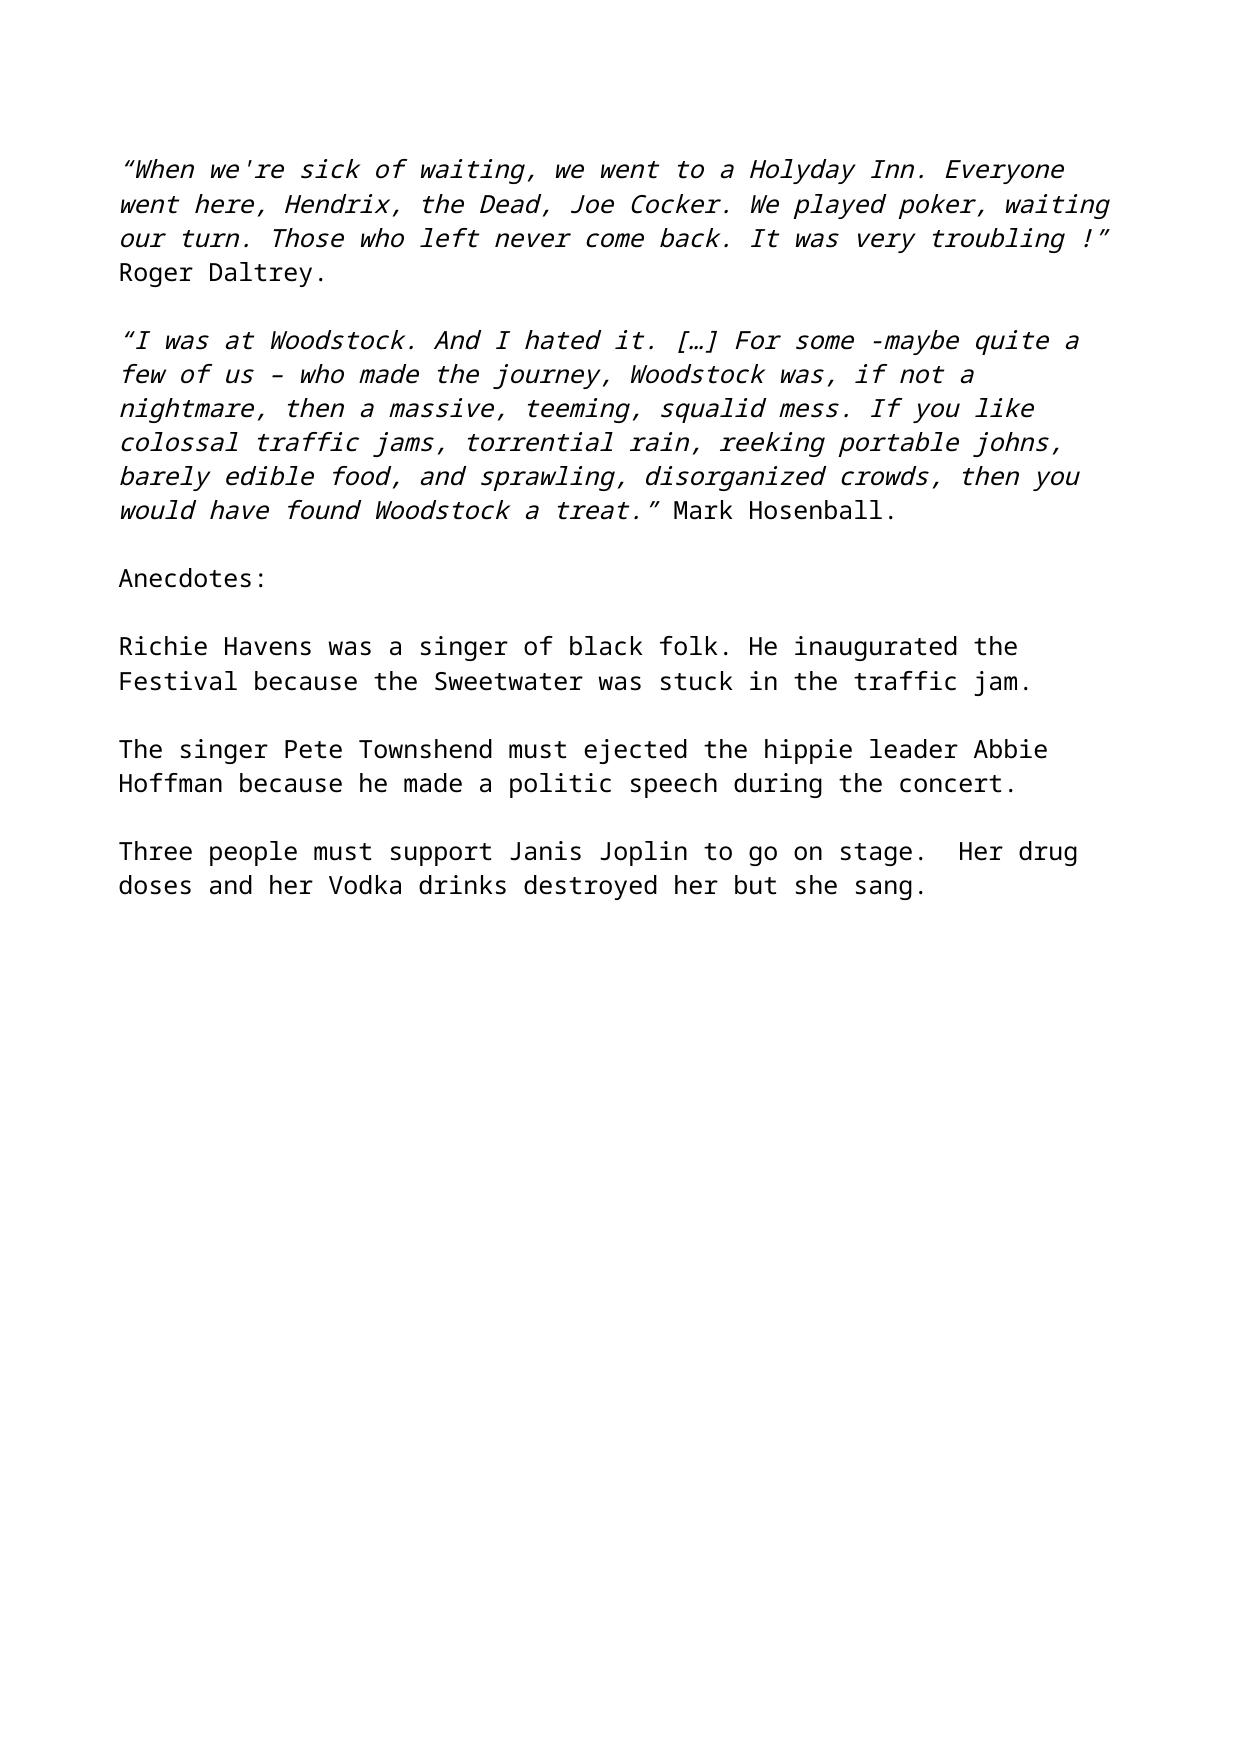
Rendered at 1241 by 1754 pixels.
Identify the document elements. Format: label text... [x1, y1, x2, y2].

text Anecdotes: [118, 561, 1122, 595]
text Three people must support Janis Joplin to go on stage. Her drug doses and her Vodka drinks destroyed her but she sang. [118, 833, 1122, 902]
text Richie Havens was a singer of black folk. He inaugurated the Festival because the Sweetwater was stuck in the traffic jam. [118, 629, 1122, 697]
text “When we're sick of waiting, we went to a Holyday Inn. Everyone went here, Hendrix, the Dead, Joe Cocker. We played poker, waiting our turn. Those who left never come back. It was very troubling !” Roger Daltrey. [118, 152, 1122, 288]
text “I was at Woodstock. And I hated it. […] For some -maybe quite a few of us – who made the journey, Woodstock was, if not a nightmare, then a massive, teeming, squalid mess. If you like colossal traffic jams, torrential rain, reeking portable johns, barely edible food, and sprawling, disorganized crowds, then you would have found Woodstock a treat.” Mark Hosenball. [118, 322, 1122, 527]
text The singer Pete Townshend must ejected the hippie leader Abbie Hoffman because he made a politic speech during the concert. [118, 731, 1122, 799]
